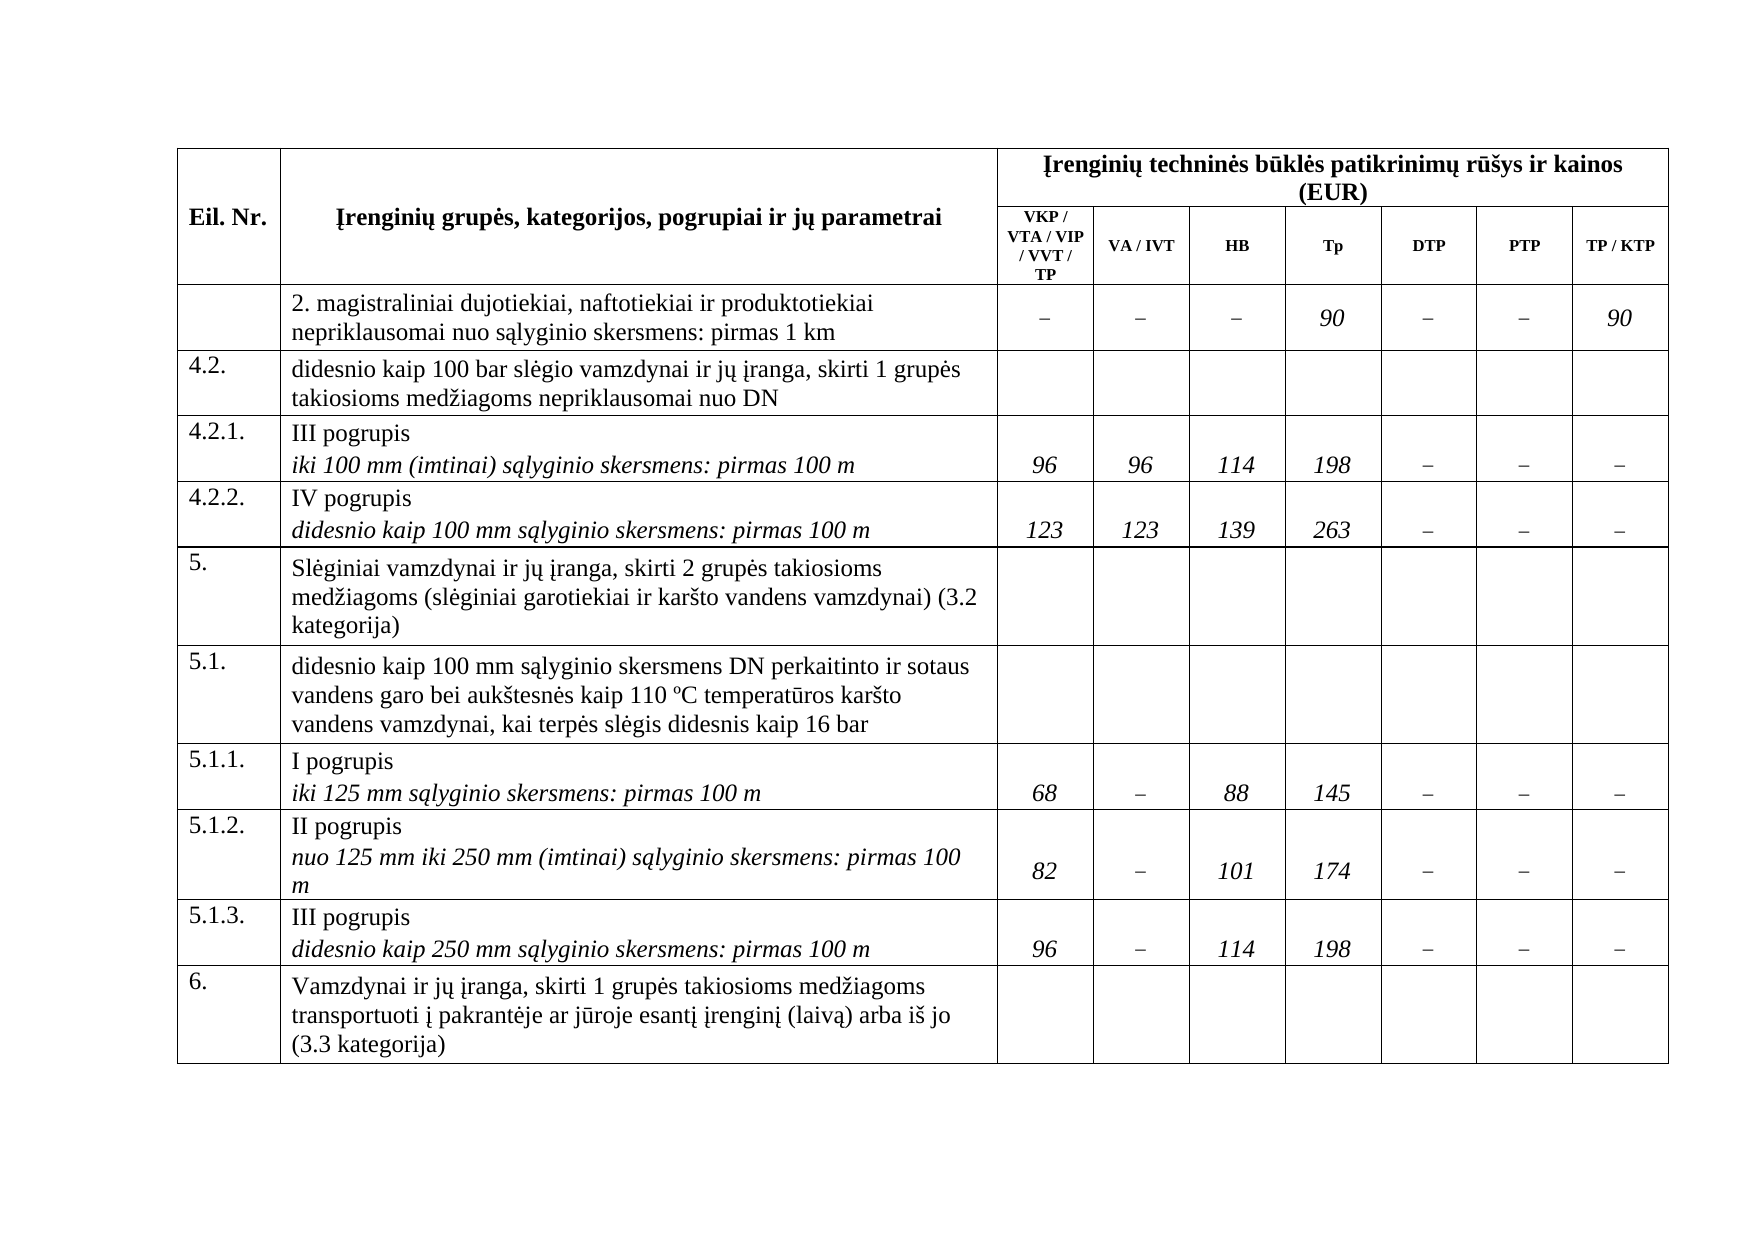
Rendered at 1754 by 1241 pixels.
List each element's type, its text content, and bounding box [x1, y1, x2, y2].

table_cell [1382, 900, 1476, 932]
table_header Įrenginių techninės būklės patikrinimų rūšys ir kainos (EUR) [998, 149, 1668, 206]
table_cell 101 [1190, 842, 1285, 899]
table_cell [1477, 548, 1572, 645]
table_cell VA / IVT [1094, 207, 1189, 284]
table_cell Slėginiai vamzdynai ir jų įranga, skirti 2 grupės takiosioms medžiagoms (slėginiai garotiekiai ir karšto vandens vamzdynai) (3.2 kategorija) [281, 548, 997, 645]
table_cell – [1477, 448, 1572, 481]
table_cell 68 [998, 776, 1093, 809]
table_cell 123 [1094, 514, 1189, 546]
table_cell [1286, 646, 1381, 743]
table_cell [1190, 416, 1285, 448]
table_cell [1190, 548, 1285, 645]
table_cell 5. [178, 548, 280, 645]
table_cell – [1094, 776, 1189, 809]
table_cell – [1573, 932, 1668, 965]
table_cell [998, 351, 1093, 415]
table_cell IV pogrupis [281, 482, 997, 513]
table_cell 5.1. [178, 646, 280, 743]
table_cell [1190, 482, 1285, 513]
table_cell – [1477, 285, 1572, 349]
table_cell didesnio kaip 100 bar slėgio vamzdynai ir jų įranga, skirti 1 grupės takiosioms medžiagoms nepriklausomai nuo DN [281, 351, 997, 415]
table_cell DTP [1382, 207, 1476, 284]
table_cell – [1573, 448, 1668, 481]
table_cell [998, 810, 1093, 842]
table_cell [998, 900, 1093, 932]
table_cell [1286, 416, 1381, 448]
table_cell [1190, 966, 1285, 1063]
table_cell – [1382, 776, 1476, 809]
table_cell 139 [1190, 514, 1285, 546]
table_header Įrenginių grupės, kategorijos, pogrupiai ir jų parametrai [281, 149, 997, 284]
table_cell [1573, 744, 1668, 776]
table_cell [1190, 744, 1285, 776]
table_cell didesnio kaip 100 mm sąlyginio skersmens: pirmas 100 m [281, 514, 997, 546]
table_cell [1094, 810, 1189, 842]
table_cell [1477, 900, 1572, 932]
table_cell II pogrupis [281, 810, 997, 842]
table_cell 114 [1190, 932, 1285, 965]
table_cell III pogrupis [281, 416, 997, 448]
table_cell didesnio kaip 250 mm sąlyginio skersmens: pirmas 100 m [281, 932, 997, 965]
table_cell [1190, 351, 1285, 415]
table_cell – [1382, 932, 1476, 965]
table_cell 174 [1286, 842, 1381, 899]
table_cell 90 [1286, 285, 1381, 349]
table_cell – [1382, 285, 1476, 349]
table_cell 90 [1573, 285, 1668, 349]
table_cell – [998, 285, 1093, 349]
table_cell 263 [1286, 514, 1381, 546]
table_cell – [1477, 514, 1572, 546]
table_cell 123 [998, 514, 1093, 546]
table_cell 96 [1094, 448, 1189, 481]
table_cell [1286, 966, 1381, 1063]
table_cell [1094, 416, 1189, 448]
table_cell Tp [1286, 207, 1381, 284]
table_cell [1573, 966, 1668, 1063]
table_cell [178, 514, 280, 546]
table_cell 4.2. [178, 351, 280, 415]
table_cell – [1382, 514, 1476, 546]
table_cell [1382, 548, 1476, 645]
table_cell [998, 646, 1093, 743]
table_cell [1382, 351, 1476, 415]
table_cell [1573, 416, 1668, 448]
table_cell [1094, 744, 1189, 776]
table_cell [1094, 548, 1189, 645]
table_cell – [1477, 932, 1572, 965]
table_cell – [1094, 285, 1189, 349]
table_cell [998, 548, 1093, 645]
table_cell 5.1.3. [178, 900, 280, 932]
table_cell [998, 482, 1093, 513]
table_cell [1382, 646, 1476, 743]
table_cell – [1382, 448, 1476, 481]
table_cell [178, 776, 280, 809]
table_cell [1573, 900, 1668, 932]
table_cell – [1477, 776, 1572, 809]
table_cell [1477, 810, 1572, 842]
table_cell [1094, 900, 1189, 932]
table_cell [1573, 646, 1668, 743]
table_cell [1190, 646, 1285, 743]
table_cell – [1094, 932, 1189, 965]
table_header Eil. Nr. [178, 149, 280, 284]
table_cell 82 [998, 842, 1093, 899]
table_cell – [1477, 842, 1572, 899]
table_cell – [1573, 776, 1668, 809]
table_cell [998, 966, 1093, 1063]
table_cell – [1573, 514, 1668, 546]
table_cell [178, 842, 280, 899]
table_cell I pogrupis [281, 744, 997, 776]
table_cell VKP / VTA / VIP / VVT / TP [998, 207, 1093, 284]
table_cell [1286, 744, 1381, 776]
table_cell III pogrupis [281, 900, 997, 932]
table_cell [998, 744, 1093, 776]
table_cell – [1573, 842, 1668, 899]
table_cell [1286, 900, 1381, 932]
table_cell [1190, 900, 1285, 932]
table_cell [1382, 482, 1476, 513]
table_cell [178, 285, 280, 349]
table_cell 4.2.1. [178, 416, 280, 448]
table_cell [178, 448, 280, 481]
table_cell [1094, 966, 1189, 1063]
table_cell 2. magistraliniai dujotiekiai, naftotiekiai ir produktotiekiai nepriklausomai nuo sąlyginio skersmens: pirmas 1 km [281, 285, 997, 349]
table_cell [1382, 810, 1476, 842]
table_cell [1094, 351, 1189, 415]
table_cell [1190, 810, 1285, 842]
table_cell [1286, 810, 1381, 842]
table_cell – [1190, 285, 1285, 349]
table_cell [1286, 548, 1381, 645]
table_cell [1477, 416, 1572, 448]
table_cell [178, 932, 280, 965]
table_cell 96 [998, 932, 1093, 965]
table_cell [1477, 744, 1572, 776]
table_cell PTP [1477, 207, 1572, 284]
table_cell 145 [1286, 776, 1381, 809]
table_cell 5.1.1. [178, 744, 280, 776]
table_cell [1573, 548, 1668, 645]
table_cell [1477, 646, 1572, 743]
table_cell 4.2.2. [178, 482, 280, 513]
table_cell – [1382, 842, 1476, 899]
table_cell TP / KTP [1573, 207, 1668, 284]
table_cell [1094, 482, 1189, 513]
table_cell [1477, 482, 1572, 513]
table_cell [1382, 744, 1476, 776]
table_cell Vamzdynai ir jų įranga, skirti 1 grupės takiosioms medžiagoms transportuoti į pakrantėje ar jūroje esantį įrenginį (laivą) arba iš jo (3.3 kategorija) [281, 966, 997, 1063]
table_cell 198 [1286, 448, 1381, 481]
table_cell [1286, 482, 1381, 513]
table_cell iki 100 mm (imtinai) sąlyginio skersmens: pirmas 100 m [281, 448, 997, 481]
table_cell [1477, 966, 1572, 1063]
table_cell [1094, 646, 1189, 743]
table_cell 6. [178, 966, 280, 1063]
table_cell 5.1.2. [178, 810, 280, 842]
table_cell didesnio kaip 100 mm sąlyginio skersmens DN perkaitinto ir sotaus vandens garo bei aukštesnės kaip 110 ºC temperatūros karšto vandens vamzdynai, kai terpės slėgis didesnis kaip 16 bar [281, 646, 997, 743]
table_cell [1573, 482, 1668, 513]
table_cell 88 [1190, 776, 1285, 809]
table_cell 198 [1286, 932, 1381, 965]
table_cell – [1094, 842, 1189, 899]
table_cell 96 [998, 448, 1093, 481]
table_cell iki 125 mm sąlyginio skersmens: pirmas 100 m [281, 776, 997, 809]
table_cell [1286, 351, 1381, 415]
table_cell [1382, 416, 1476, 448]
table_cell [1573, 810, 1668, 842]
table_cell 114 [1190, 448, 1285, 481]
table_cell HB [1190, 207, 1285, 284]
table_cell [1477, 351, 1572, 415]
table_cell [1382, 966, 1476, 1063]
table_cell [998, 416, 1093, 448]
table_cell nuo 125 mm iki 250 mm (imtinai) sąlyginio skersmens: pirmas 100 m [281, 842, 997, 899]
table_cell [1573, 351, 1668, 415]
